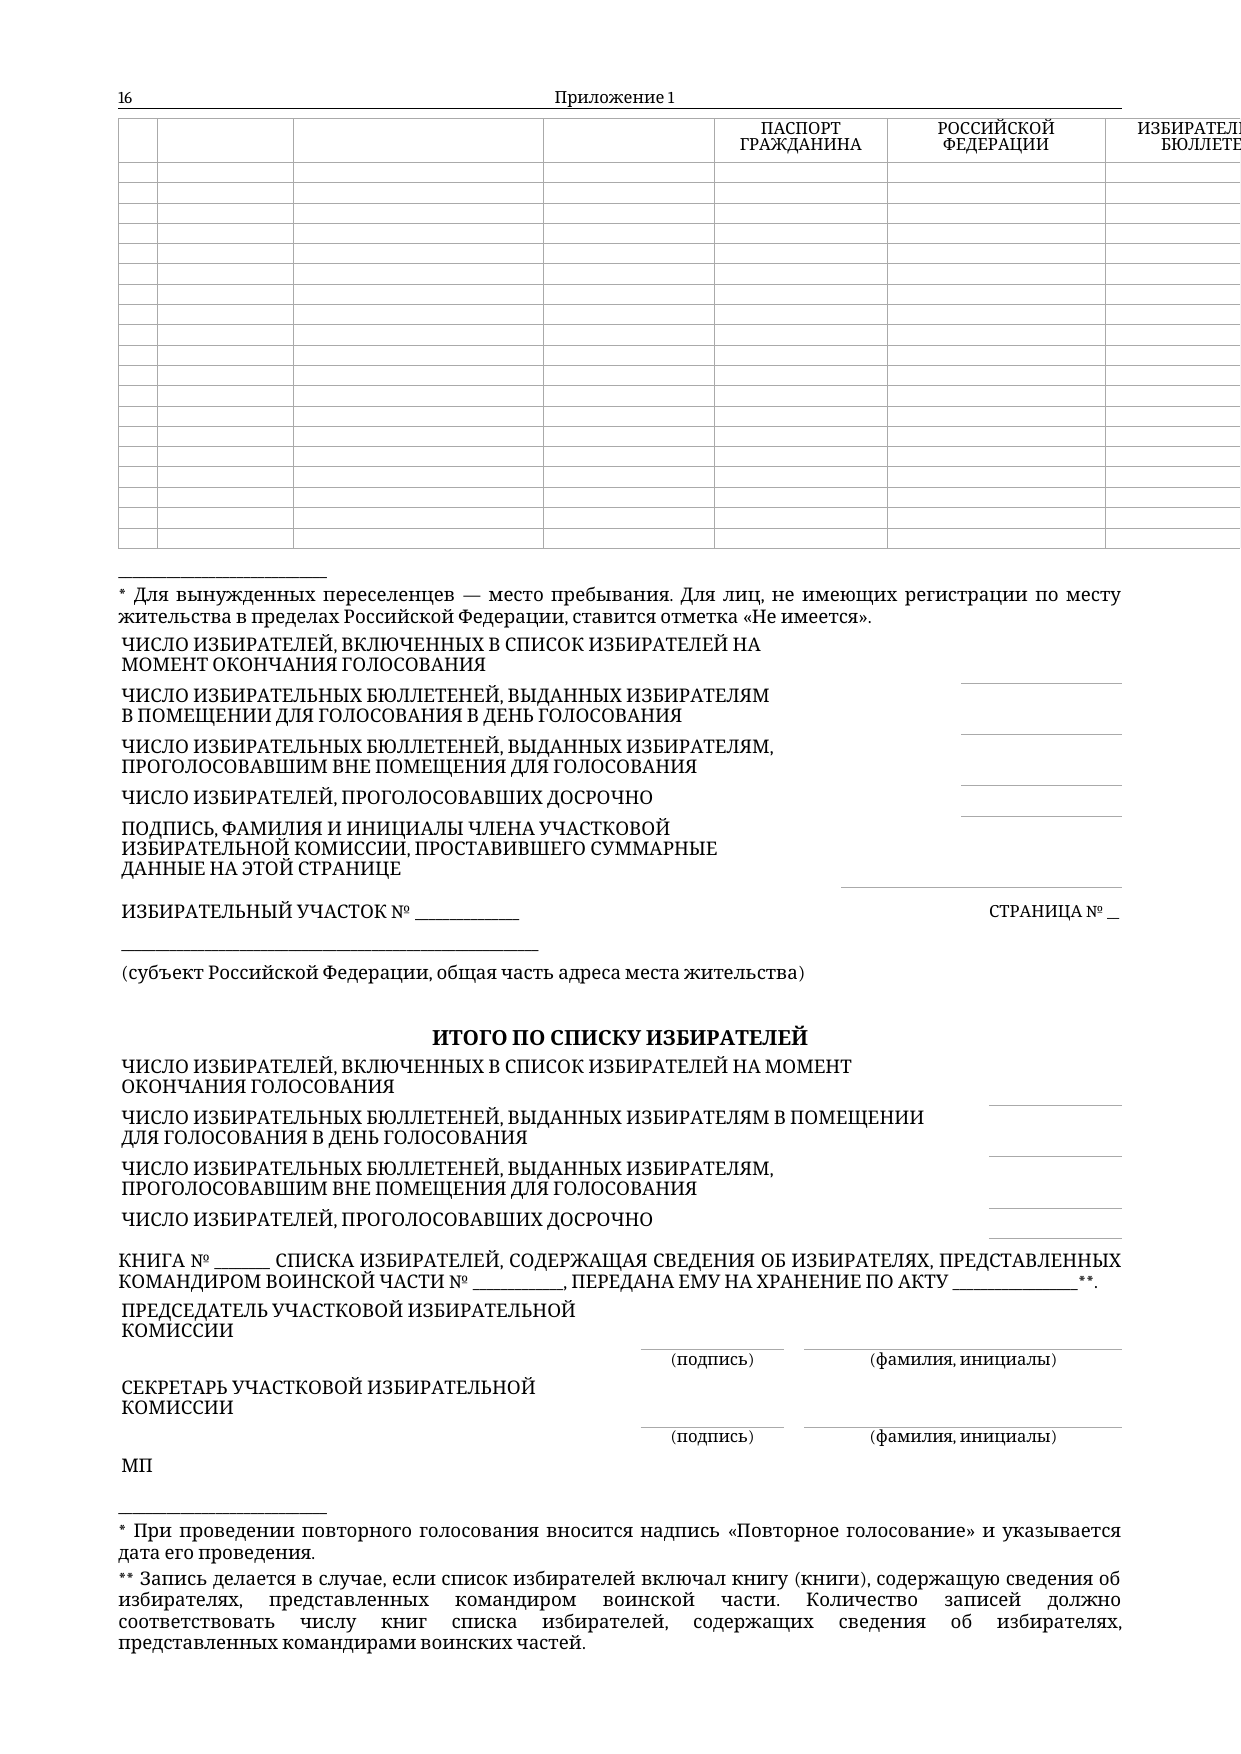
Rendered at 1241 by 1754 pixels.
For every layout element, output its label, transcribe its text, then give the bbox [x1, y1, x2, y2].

table_header ПАСПОРТ ГРАЖДАНИНА [715, 119, 887, 162]
table_cell [158, 386, 293, 406]
table_cell (фамилия, инициалы) [804, 1428, 1122, 1453]
table_cell [544, 366, 714, 385]
table_cell [1106, 325, 1240, 344]
table_cell [294, 366, 543, 385]
table_cell [544, 488, 714, 507]
table_cell [888, 467, 1105, 487]
table_cell [158, 508, 293, 527]
table_cell [781, 683, 961, 734]
table_cell [294, 427, 543, 446]
table_cell [294, 183, 543, 202]
text ______________________________ [118, 1496, 1122, 1517]
table_cell [1106, 224, 1240, 243]
table_cell [158, 407, 293, 426]
table_cell [119, 386, 157, 406]
table_cell [781, 816, 841, 887]
table_cell [958, 1105, 989, 1156]
table_cell [888, 447, 1105, 466]
table_cell [294, 264, 543, 284]
table_cell (подпись) [641, 1350, 784, 1376]
table_cell [961, 735, 1122, 785]
table_cell [804, 1376, 1122, 1427]
table_cell [888, 346, 1105, 365]
table_cell [294, 407, 543, 426]
table_cell [119, 204, 157, 223]
table_cell [119, 285, 157, 304]
table_cell [294, 447, 543, 466]
table_cell [715, 163, 887, 182]
table_cell [715, 508, 887, 527]
table_cell [544, 508, 714, 527]
table_cell [1106, 508, 1240, 527]
table_header [804, 1298, 1122, 1349]
table_cell [294, 529, 543, 548]
table_cell [544, 305, 714, 324]
table_cell [784, 1454, 804, 1484]
table_cell [989, 1106, 1122, 1156]
table_cell [158, 183, 293, 202]
table_cell [888, 224, 1105, 243]
table_cell [888, 366, 1105, 385]
table_cell [841, 816, 1122, 887]
table_cell [715, 204, 887, 223]
table_cell [544, 467, 714, 487]
table_cell [119, 366, 157, 385]
table_cell [715, 427, 887, 446]
table_cell [781, 785, 961, 816]
table_cell [294, 346, 543, 365]
table_cell [294, 386, 543, 406]
table_cell [888, 264, 1105, 284]
table_header СТРАНИЦА № __ [879, 900, 1122, 930]
table_cell ЧИСЛО ИЗБИРАТЕЛЬНЫХ БЮЛЛЕТЕНЕЙ, ВЫДАННЫХ ИЗБИРАТЕЛЯМ, ПРОГОЛОСОВАВШИМ ВНЕ ПОМЕЩЕНИЯ ДЛЯ ГОЛОСОВАНИЯ [118, 1156, 958, 1207]
table_cell [544, 224, 714, 243]
table_cell [1106, 285, 1240, 304]
table_cell ____________________________________________________________ [118, 930, 879, 961]
table_cell [158, 305, 293, 324]
table_cell [158, 488, 293, 507]
table_cell [1106, 346, 1240, 365]
table_cell ЧИСЛО ИЗБИРАТЕЛЬНЫХ БЮЛЛЕТЕНЕЙ, ВЫДАННЫХ ИЗБИРАТЕЛЯМ В ПОМЕЩЕНИИ ДЛЯ ГОЛОСОВАНИЯ В ДЕНЬ ГОЛОСОВАНИЯ [118, 1105, 958, 1156]
table_cell [715, 264, 887, 284]
table_cell [804, 1454, 1122, 1484]
table_cell [715, 325, 887, 344]
table_cell [119, 244, 157, 263]
table_cell [888, 427, 1105, 446]
table_header ЧИСЛО ИЗБИРАТЕЛЕЙ, ВКЛЮЧЕННЫХ В СПИСОК ИЗБИРАТЕЛЕЙ НА МОМЕНТ ОКОНЧАНИЯ ГОЛОСОВАНИЯ [118, 1055, 958, 1105]
table_cell [961, 786, 1122, 816]
table_cell [888, 204, 1105, 223]
table_cell [158, 346, 293, 365]
table_cell [118, 1349, 641, 1376]
table_cell [1106, 204, 1240, 223]
table_cell [888, 508, 1105, 527]
table_header [544, 119, 714, 162]
table_cell [544, 529, 714, 548]
table_cell [544, 427, 714, 446]
table_cell [119, 264, 157, 284]
table_header [641, 1298, 784, 1349]
table_cell [1106, 163, 1240, 182]
table_cell [1106, 264, 1240, 284]
table_cell (фамилия, инициалы) [804, 1350, 1122, 1376]
subtitle ИТОГО ПО СПИСКУ ИЗБИРАТЕЛЕЙ [118, 1026, 1122, 1050]
table_cell [294, 244, 543, 263]
table_cell [119, 447, 157, 466]
table_cell [119, 305, 157, 324]
table_cell [715, 346, 887, 365]
table_cell [1106, 529, 1240, 548]
table_cell [294, 325, 543, 344]
table_header [158, 119, 293, 162]
table_header [784, 1298, 804, 1349]
table_cell [1106, 447, 1240, 466]
table_cell [715, 285, 887, 304]
table_header РОССИЙСКОЙ ФЕДЕРАЦИИ [888, 119, 1105, 162]
table_cell [1106, 427, 1240, 446]
table_header [961, 632, 1122, 683]
table_cell [888, 529, 1105, 548]
table_cell [158, 366, 293, 385]
table_cell [158, 285, 293, 304]
table_cell ЧИСЛО ИЗБИРАТЕЛЬНЫХ БЮЛЛЕТЕНЕЙ, ВЫДАННЫХ ИЗБИРАТЕЛЯМ В ПОМЕЩЕНИИ ДЛЯ ГОЛОСОВАНИЯ В ДЕНЬ ГОЛОСОВАНИЯ [118, 683, 781, 734]
table_header ЧИСЛО ИЗБИРАТЕЛЕЙ, ВКЛЮЧЕННЫХ В СПИСОК ИЗБИРАТЕЛЕЙ НА МОМЕНТ ОКОНЧАНИЯ ГОЛОСОВАНИЯ [118, 632, 781, 683]
table_cell [294, 204, 543, 223]
text ______________________________ [118, 560, 1122, 581]
table_header [781, 632, 961, 683]
table_cell [158, 204, 293, 223]
table_cell [715, 386, 887, 406]
table_cell [294, 224, 543, 243]
table_cell [294, 508, 543, 527]
table_cell [715, 529, 887, 548]
table_cell [715, 366, 887, 385]
table_cell [888, 386, 1105, 406]
table_cell [989, 1209, 1122, 1238]
table_cell [118, 1427, 641, 1453]
table_cell [544, 204, 714, 223]
table_cell ЧИСЛО ИЗБИРАТЕЛЬНЫХ БЮЛЛЕТЕНЕЙ, ВЫДАННЫХ ИЗБИРАТЕЛЯМ, ПРОГОЛОСОВАВШИМ ВНЕ ПОМЕЩЕНИЯ ДЛЯ ГОЛОСОВАНИЯ [118, 734, 781, 785]
table_cell [1106, 183, 1240, 202]
table_cell [544, 285, 714, 304]
table_cell [544, 407, 714, 426]
table_cell МП [118, 1454, 641, 1484]
table_cell [294, 163, 543, 182]
table_cell [888, 305, 1105, 324]
table_cell [879, 961, 1122, 991]
table_cell [119, 224, 157, 243]
table_cell [888, 325, 1105, 344]
table_cell ЧИСЛО ИЗБИРАТЕЛЕЙ, ПРОГОЛОСОВАВШИХ ДОСРОЧНО [118, 785, 781, 816]
table_cell [715, 224, 887, 243]
table_cell [1106, 305, 1240, 324]
table_cell [784, 1427, 804, 1453]
table_cell [1106, 488, 1240, 507]
table_cell [158, 447, 293, 466]
table_cell [715, 447, 887, 466]
table_cell ПОДПИСЬ, ФАМИЛИЯ И ИНИЦИАЛЫ ЧЛЕНА УЧАСТКОВОЙ ИЗБИРАТЕЛЬНОЙ КОМИССИИ, ПРОСТАВИВШЕГО СУММАРНЫЕ ДАННЫЕ НА ЭТОЙ СТРАНИЦЕ [118, 816, 781, 887]
table_cell [158, 467, 293, 487]
table_header [119, 119, 157, 162]
table_cell [119, 467, 157, 487]
table_cell [544, 244, 714, 263]
table_cell [294, 467, 543, 487]
table_cell [961, 684, 1122, 734]
table_cell [158, 224, 293, 243]
table_cell ЧИСЛО ИЗБИРАТЕЛЕЙ, ПРОГОЛОСОВАВШИХ ДОСРОЧНО [118, 1208, 958, 1238]
table_header ПОДПИСЬ ЧЛЕНА ИЗБИРАТЕЛЬНОЙ КОМИССИИ, ВЫДАВШЕГО ИЗБИРАТЕЛЬНЫЙ БЮЛЛЕТЕНЬ [1106, 119, 1240, 162]
table_cell [715, 305, 887, 324]
table_cell [989, 1157, 1122, 1207]
table_cell [119, 488, 157, 507]
table_cell [715, 488, 887, 507]
table_cell [119, 407, 157, 426]
table_cell [784, 1376, 804, 1427]
table_cell [1106, 407, 1240, 426]
table_cell [544, 386, 714, 406]
table_header ПРЕДСЕДАТЕЛЬ УЧАСТКОВОЙ ИЗБИРАТЕЛЬНОЙ КОМИССИИ [118, 1298, 641, 1349]
table_cell [158, 427, 293, 446]
text * Для вынужденных переселенцев — место пребывания. Для лиц, не имеющих регистрации по месту жительства в пределах Российской Федерации, ставится отметка «Не имеется». [118, 585, 1122, 628]
table_cell [781, 734, 961, 785]
table_header [294, 119, 543, 162]
table_cell [119, 325, 157, 344]
table_cell [888, 163, 1105, 182]
table_header [958, 1055, 989, 1105]
table_cell [119, 183, 157, 202]
table_cell [158, 244, 293, 263]
table_cell [958, 1208, 989, 1238]
table_cell [715, 183, 887, 202]
table_cell [1106, 244, 1240, 263]
table_cell [715, 244, 887, 263]
table_cell [158, 163, 293, 182]
table_cell [294, 285, 543, 304]
table_cell [879, 930, 1122, 961]
table_cell [888, 183, 1105, 202]
table_header [989, 1055, 1122, 1105]
table_cell [119, 163, 157, 182]
table_cell [888, 488, 1105, 507]
table_cell [119, 346, 157, 365]
table_cell [158, 529, 293, 548]
table_cell [294, 488, 543, 507]
table_cell [641, 1376, 784, 1427]
table_cell [715, 467, 887, 487]
table_cell [641, 1454, 784, 1484]
table_cell [888, 244, 1105, 263]
text КНИГА № ________ СПИСКА ИЗБИРАТЕЛЕЙ, СОДЕРЖАЩАЯ СВЕДЕНИЯ ОБ ИЗБИРАТЕЛЯХ, ПРЕДСТАВЛЕННЫХ КОМАНДИРОМ ВОИНСКОЙ ЧАСТИ № _____________, ПЕРЕДАНА ЕМУ НА ХРАНЕНИЕ ПО АКТУ __________________**. [118, 1251, 1122, 1294]
table_cell [958, 1156, 989, 1207]
table_cell СЕКРЕТАРЬ УЧАСТКОВОЙ ИЗБИРАТЕЛЬНОЙ КОМИССИИ [118, 1376, 641, 1427]
text * При проведении повторного голосования вносится надпись «Повторное голосование» и указывается дата его проведения. [118, 1521, 1122, 1564]
table_cell [544, 447, 714, 466]
table_cell [1106, 366, 1240, 385]
table_cell [544, 264, 714, 284]
table_cell [294, 305, 543, 324]
text ** Запись делается в случае, если список избирателей включал книгу (книги), содержащую сведения об избирателях, представленных командиром воинской части. Количество записей должно соответствовать числу книг списка избирателей, содержащих сведения об избирателях, представленных командирами воинских частей. [118, 1568, 1122, 1654]
table_cell [888, 285, 1105, 304]
table_cell [119, 508, 157, 527]
table_cell [888, 407, 1105, 426]
table_cell [158, 325, 293, 344]
table_cell [119, 427, 157, 446]
table_cell [544, 163, 714, 182]
table_cell [1106, 386, 1240, 406]
table_cell [158, 264, 293, 284]
table_cell (субъект Российской Федерации, общая часть адреса места жительства) [118, 961, 879, 991]
table_cell [715, 407, 887, 426]
table_cell [544, 325, 714, 344]
table_header ИЗБИРАТЕЛЬНЫЙ УЧАСТОК № _______________ [118, 900, 879, 930]
table_cell [544, 183, 714, 202]
table_cell [1106, 467, 1240, 487]
table_cell [784, 1349, 804, 1376]
table_cell (подпись) [641, 1428, 784, 1453]
table_cell [119, 529, 157, 548]
table_cell [544, 346, 714, 365]
